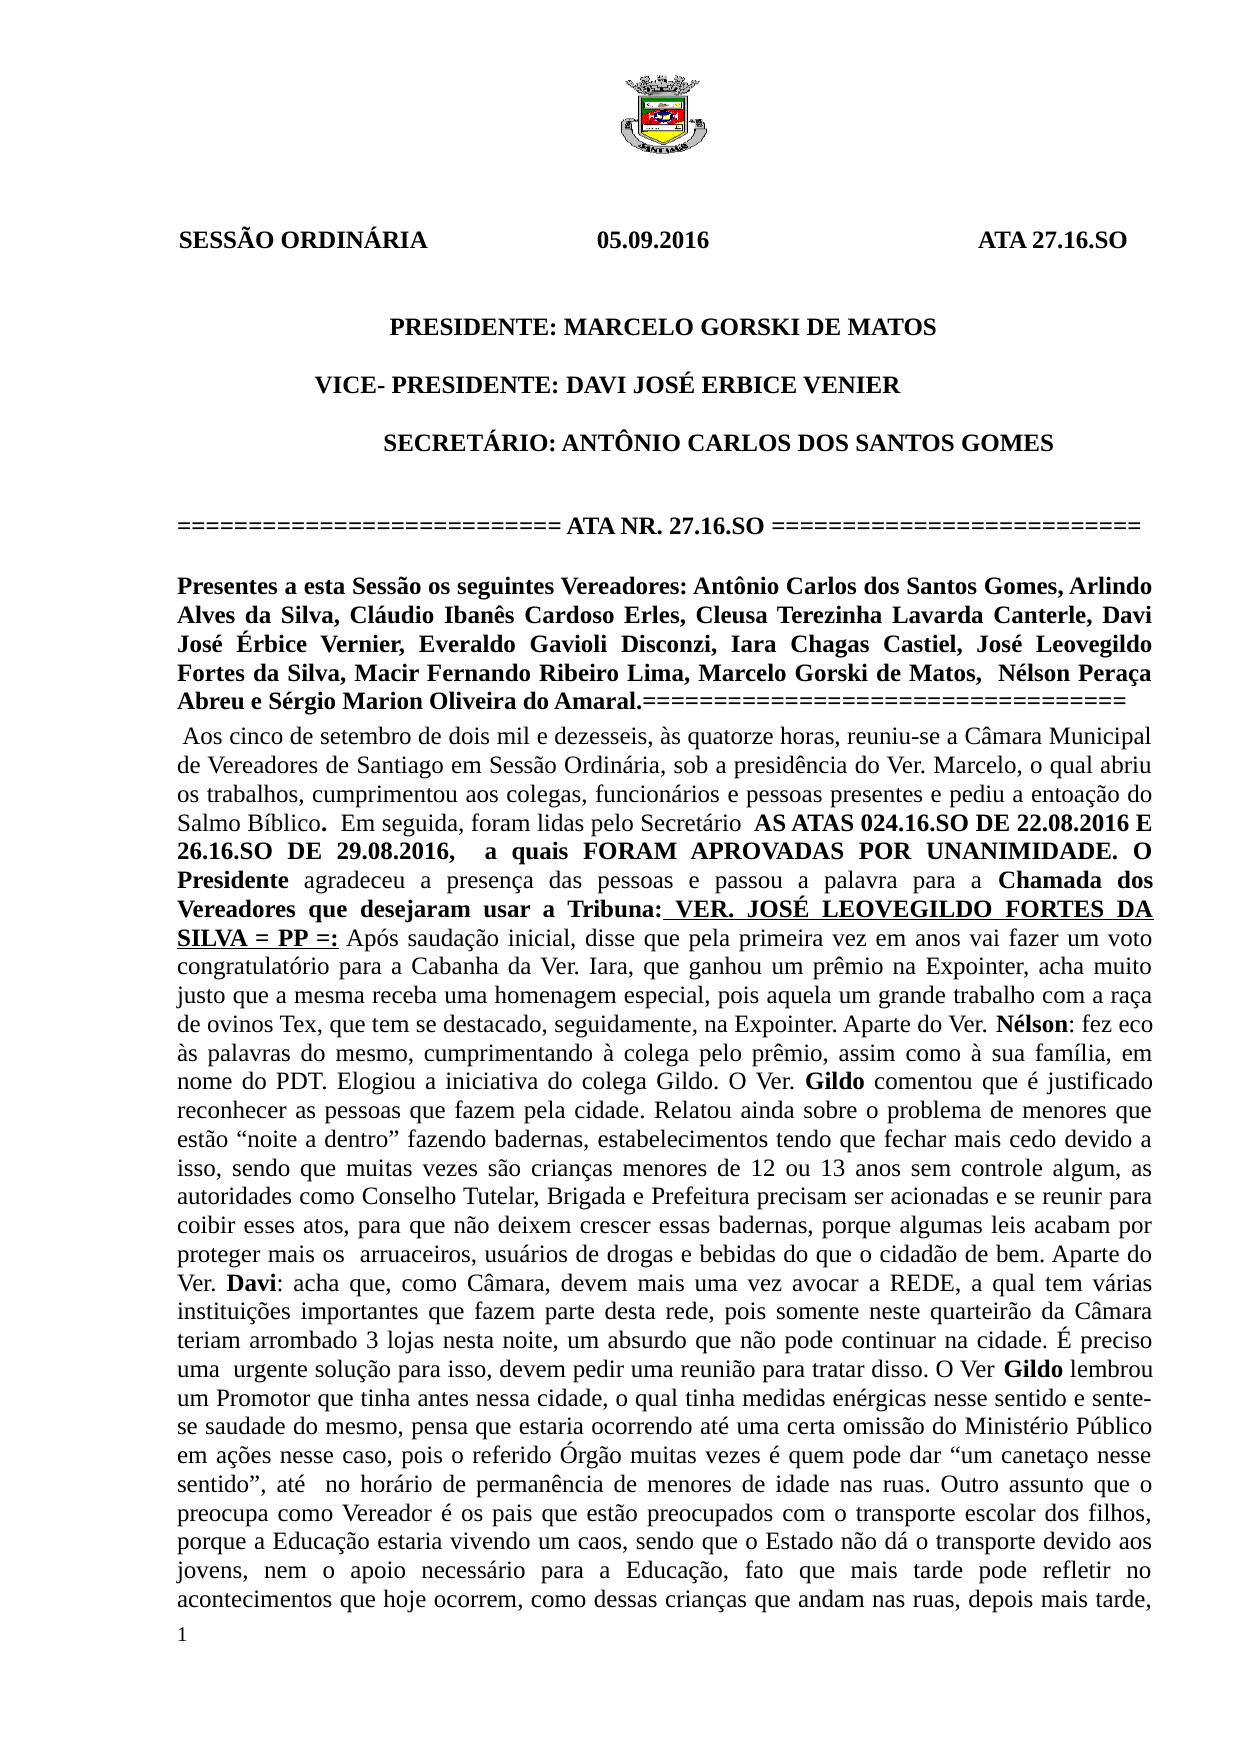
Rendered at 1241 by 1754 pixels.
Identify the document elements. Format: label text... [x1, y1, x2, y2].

text Aos cinco de setembro de dois mil e dezesseis, às quatorze horas, reuniu-se a Câmara Municipal de Vereadores de Santiago em Sessão Ordinária, sob a presidência do Ver. Marcelo, o qual abriu os trabalhos, cumprimentou aos colegas, funcionários e pessoas presentes e pediu a entoação do Salmo Bíblico. Em seguida, foram lidas pelo Secretário AS ATAS 024.16.SO DE 22.08.2016 E 26.16.SO DE 29.08.2016, a quais FORAM APROVADAS POR UNANIMIDADE. O Presidente agradeceu a presença das pessoas e passou a palavra para a Chamada dos Vereadores que desejaram usar a Tribuna: VER. JOSÉ LEOVEGILDO FORTES DA SILVA = PP =: Após saudação inicial, disse que pela primeira vez em anos vai fazer um voto congratulatório para a Cabanha da Ver. Iara, que ganhou um prêmio na Expointer, acha muito justo que a mesma receba uma homenagem especial, pois aquela um grande trabalho com a raça de ovinos Tex, que tem se destacado, seguidamente, na Expointer. Aparte do Ver. Nélson: fez eco às palavras do mesmo, cumprimentando à colega pelo prêmio, assim como à sua família, em nome do PDT. Elogiou a iniciativa do colega Gildo. O Ver. Gildo comentou que é justificado reconhecer as pessoas que fazem pela cidade. Relatou ainda sobre o problema de menores que estão “noite a dentro” fazendo badernas, estabelecimentos tendo que fechar mais cedo devido a isso, sendo que muitas vezes são crianças menores de 12 ou 13 anos sem controle algum, as autoridades como Conselho Tutelar, Brigada e Prefeitura precisam ser acionadas e se reunir para coibir esses atos, para que não deixem crescer essas badernas, porque algumas leis acabam por proteger mais os arruaceiros, usuários de drogas e bebidas do que o cidadão de bem. Aparte do Ver. Davi: acha que, como Câmara, devem mais uma vez avocar a REDE, a qual tem várias instituições importantes que fazem parte desta rede, pois somente neste quarteirão da Câmara teriam arrombado 3 lojas nesta noite, um absurdo que não pode continuar na cidade. É preciso uma urgente solução para isso, devem pedir uma reunião para tratar disso. O Ver Gildo lembrou um Promotor que tinha antes nessa cidade, o qual tinha medidas enérgicas nesse sentido e sente-se saudade do mesmo, pensa que estaria ocorrendo até uma certa omissão do Ministério Público em ações nesse caso, pois o referido Órgão muitas vezes é quem pode dar “um canetaço nesse sentido”, até no horário de permanência de menores de idade nas ruas. Outro assunto que o preocupa como Vereador é os pais que estão preocupados com o transporte escolar dos filhos, porque a Educação estaria vivendo um caos, sendo que o Estado não dá o transporte devido aos jovens, nem o apoio necessário para a Educação, fato que mais tarde pode refletir no acontecimentos que hoje ocorrem, como dessas crianças que andam nas ruas, depois mais tarde, [177, 721, 1153, 1613]
subtitle =========================== ATA NR. 27.16.SO ========================== [177, 511, 1153, 540]
text PRESIDENTE: MARCELO GORSKI DE MATOS [177, 312, 1153, 340]
text VICE- PRESIDENTE: DAVI JOSÉ ERBICE VENIER [177, 370, 1153, 399]
subtitle Presentes a esta Sessão os seguintes Vereadores: Antônio Carlos dos Santos Gomes, Arlindo Alves da Silva, Cláudio Ibanês Cardoso Erles, Cleusa Terezinha Lavarda Canterle, Davi José Érbice Vernier, Everaldo Gavioli Disconzi, Iara Chagas Castiel, José Leovegildo Fortes da Silva, Macir Fernando Ribeiro Lima, Marcelo Gorski de Matos, Nélson Peraça Abreu e Sérgio Marion Oliveira do Amaral.================================== [177, 571, 1153, 715]
text SESSÃO ORDINÁRIA 05.09.2016 ATA 27.16.SO [116, 225, 1153, 253]
text SECRETÁRIO: ANTÔNIO CARLOS DOS SANTOS GOMES [177, 428, 1153, 457]
